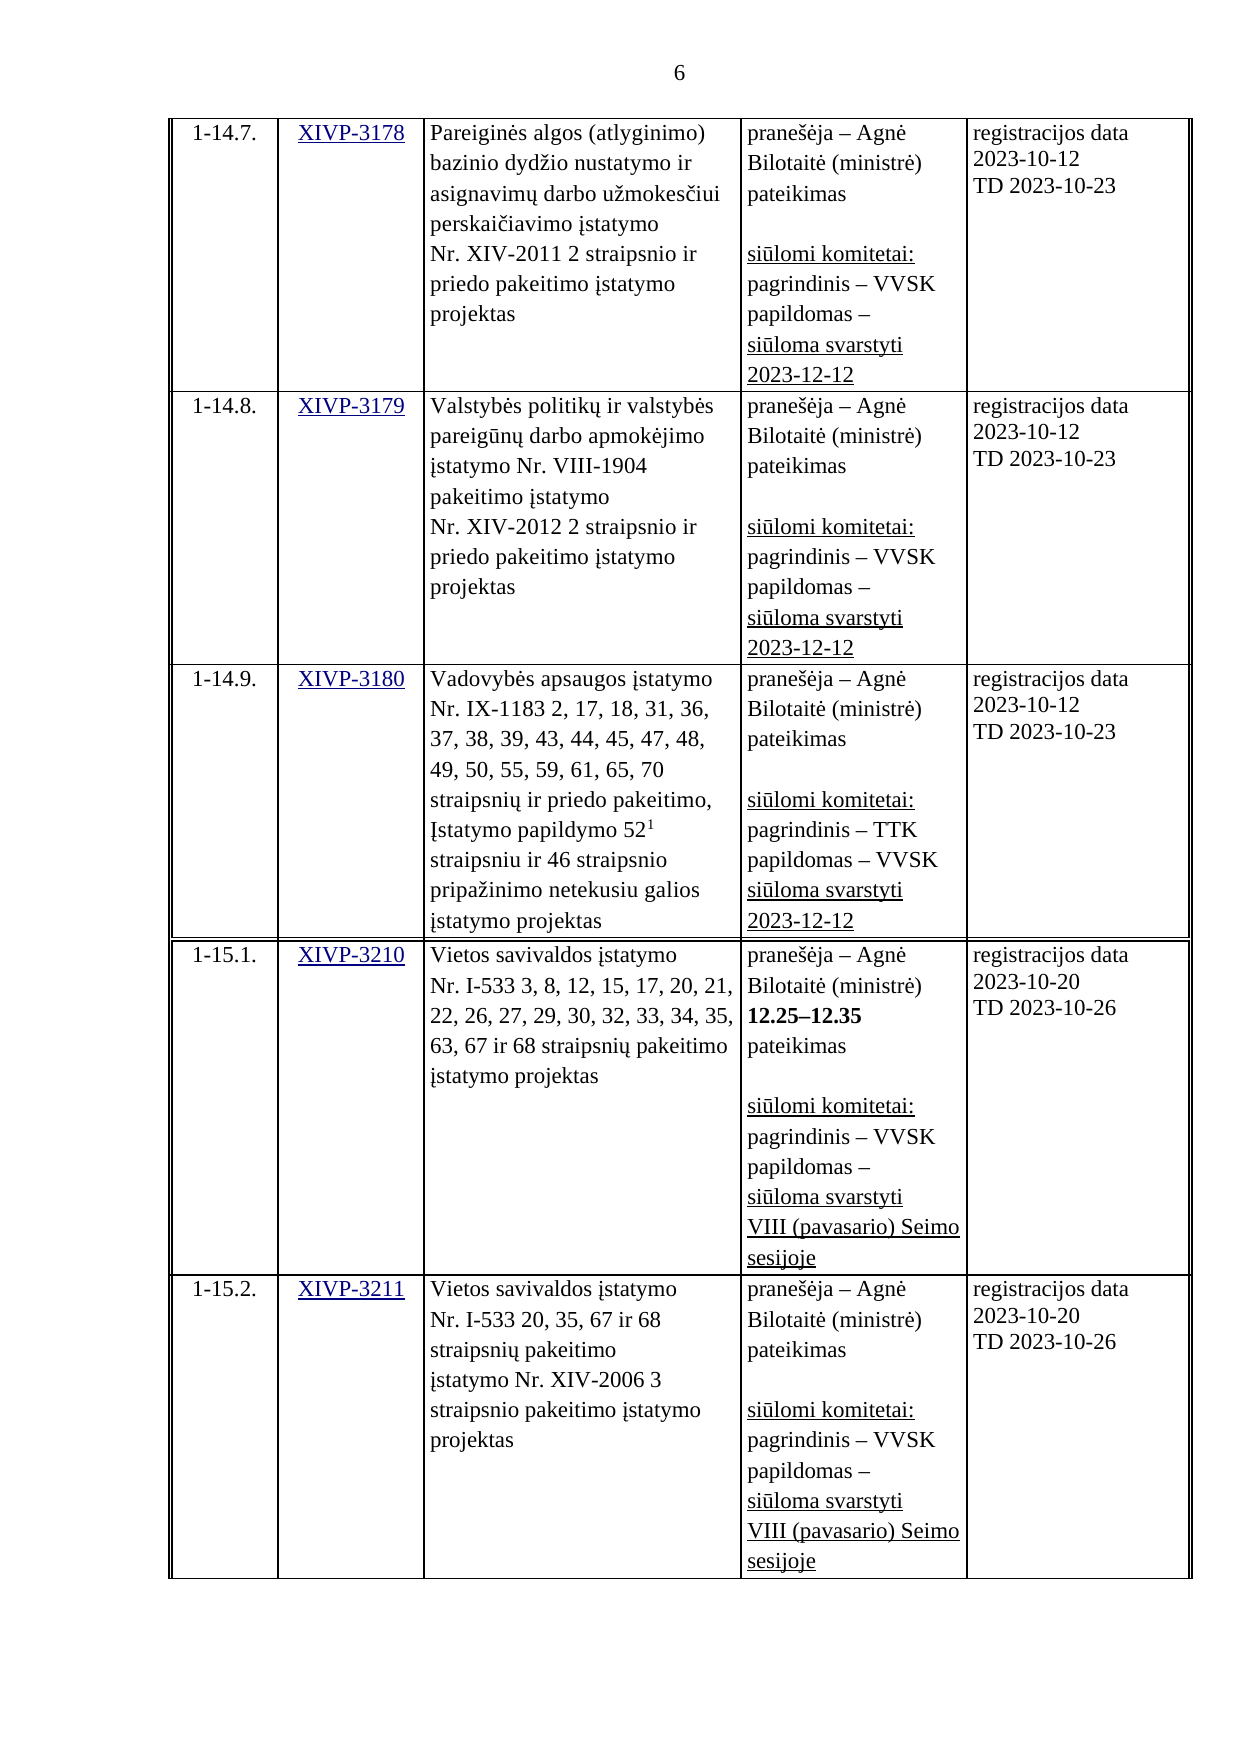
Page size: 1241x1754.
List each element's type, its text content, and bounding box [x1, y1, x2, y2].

table_cell 1-15.2. [173, 1276, 277, 1577]
table_cell XIVP-3179 [279, 392, 423, 664]
table_cell pranešėja – Agnė Bilotaitė (ministrė) pateikimas siūlomi komitetai: pagrindinis – VVSK papildomas – siūloma svarstyti 2023-12-12 [742, 119, 966, 391]
table_cell [1193, 664, 1240, 937]
table_cell registracijos data 2023-10-20 TD 2023-10-26 [968, 942, 1188, 1274]
table_cell XIVP-3180 [279, 665, 423, 937]
table_cell Vadovybės apsaugos įstatymo Nr. IX-1183 2, 17, 18, 31, 36, 37, 38, 39, 43, 44, 45, 47, 48, 49, 50, 55, 59, 61, 65, 70 straipsnių ir priedo pakeitimo, Įstatymo papildymo 521 straipsniu ir 46 straipsnio pripažinimo netekusiu galios įstatymo projektas [425, 665, 740, 937]
table_cell pranešėja – Agnė Bilotaitė (ministrė) pateikimas siūlomi komitetai: pagrindinis – VVSK papildomas – siūloma svarstyti VIII (pavasario) Seimo sesijoje [742, 1276, 966, 1577]
table_cell Vietos savivaldos įstatymo Nr. I-533 20, 35, 67 ir 68 straipsnių pakeitimo įstatymo Nr. XIV-2006 3 straipsnio pakeitimo įstatymo projektas [425, 1276, 740, 1577]
table_cell 1-15.1. [173, 942, 277, 1274]
table_cell [1193, 118, 1240, 391]
table_cell pranešėja – Agnė Bilotaitė (ministrė) pateikimas siūlomi komitetai: pagrindinis – TTK papildomas – VVSK siūloma svarstyti 2023-12-12 [742, 665, 966, 937]
table_cell [1193, 937, 1240, 1274]
table_cell XIVP-3211 [279, 1276, 423, 1577]
table_cell registracijos data 2023-10-12 TD 2023-10-23 [968, 119, 1188, 391]
table_cell registracijos data 2023-10-12 TD 2023-10-23 [968, 392, 1188, 664]
table_cell 1-14.8. [173, 392, 277, 664]
table_cell Vietos savivaldos įstatymo Nr. I-533 3, 8, 12, 15, 17, 20, 21, 22, 26, 27, 29, 30, 32, 33, 34, 35, 63, 67 ir 68 straipsnių pakeitimo įstatymo projektas [425, 942, 740, 1274]
table_cell [1193, 1274, 1240, 1577]
table_cell Valstybės politikų ir valstybės pareigūnų darbo apmokėjimo įstatymo Nr. VIII-1904 pakeitimo įstatymo Nr. XIV-2012 2 straipsnio ir priedo pakeitimo įstatymo projektas [425, 392, 740, 664]
table_cell pranešėja – Agnė Bilotaitė (ministrė) 12.25–12.35 pateikimas siūlomi komitetai: pagrindinis – VVSK papildomas – siūloma svarstyti VIII (pavasario) Seimo sesijoje [742, 942, 966, 1274]
table_cell XIVP-3210 [279, 942, 423, 1274]
table_cell registracijos data 2023-10-20 TD 2023-10-26 [968, 1276, 1188, 1577]
table_cell XIVP-3178 [279, 119, 423, 391]
table_cell Pareiginės algos (atlyginimo) bazinio dydžio nustatymo ir asignavimų darbo užmokesčiui perskaičiavimo įstatymo Nr. XIV-2011 2 straipsnio ir priedo pakeitimo įstatymo projektas [425, 119, 740, 391]
table_cell pranešėja – Agnė Bilotaitė (ministrė) pateikimas siūlomi komitetai: pagrindinis – VVSK papildomas – siūloma svarstyti 2023-12-12 [742, 392, 966, 664]
table_cell 1-14.9. [173, 665, 277, 937]
table_cell [1193, 391, 1240, 664]
table_cell registracijos data 2023-10-12 TD 2023-10-23 [968, 665, 1188, 937]
table_cell 1-14.7. [173, 119, 277, 391]
